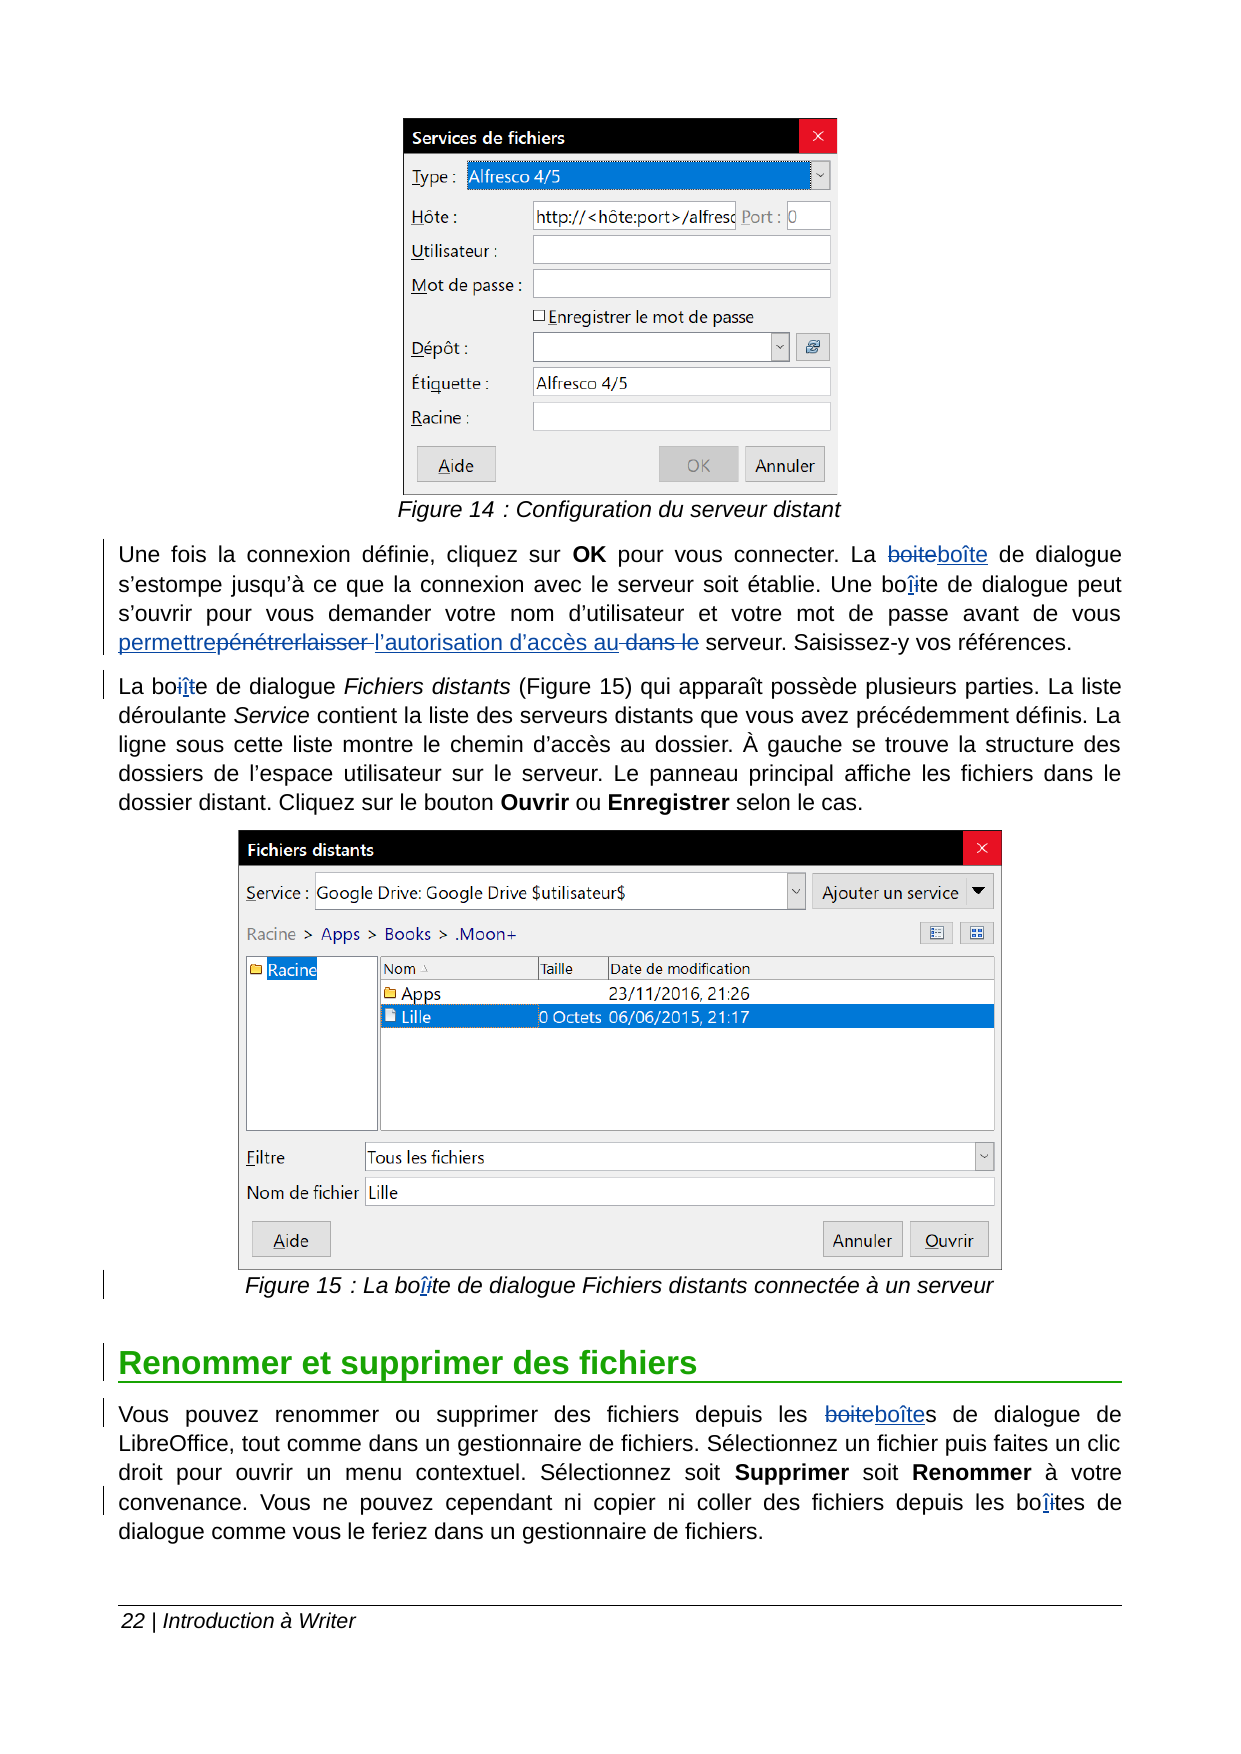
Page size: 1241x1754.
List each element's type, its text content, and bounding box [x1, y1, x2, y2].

text Une fois la connexion définie, cliquez sur OK pour vous connecter. La boîte de dialogue s’estompe jusqu’à ce que la connexion avec le serveur soit établie. Une boîte de dialogue peut s’ouvrir pour vous demander votre nom d’utilisateur et votre mot de passe avant de vous permettrel’autorisation d’accès au serveur. Saisissez-y vos références. [118, 538, 1122, 655]
text Vous pouvez renommer ou supprimer des fichiers depuis les boîtes de dialogue de LibreOffice, tout comme dans un gestionnaire de fichiers. Sélectionnez un fichier puis faites un clic droit pour ouvrir un menu contextuel. Sélectionnez soit Supprimer soit Renommer à votre convenance. Vous ne pouvez cependant ni copier ni coller des fichiers depuis les boîtes de dialogue comme vous le feriez dans un gestionnaire de fichiers. [118, 1398, 1122, 1544]
subtitle Renommer et supprimer des fichiers [118, 1343, 1122, 1381]
text Figure 14 : Configuration du serveur distant [118, 494, 1122, 524]
text La boîe de dialogue Fichiers distants (Figure 15) qui apparaît possède plusieurs parties. La liste déroulante Service contient la liste des serveurs distants que vous avez précédemment définis. La ligne sous cette liste montre le chemin d’accès au dossier. À gauche se trouve la structure des dossiers de l’espace utilisateur sur le serveur. Le panneau principal affiche les fichiers dans le dossier distant. Cliquez sur le bouton Ouvrir ou Enregistrer selon le cas. [118, 670, 1122, 816]
picture [403, 118, 838, 495]
picture [238, 830, 1002, 1270]
text Figure 15 : La boîte de dialogue Fichiers distants connectée à un serveur [118, 1269, 1122, 1299]
